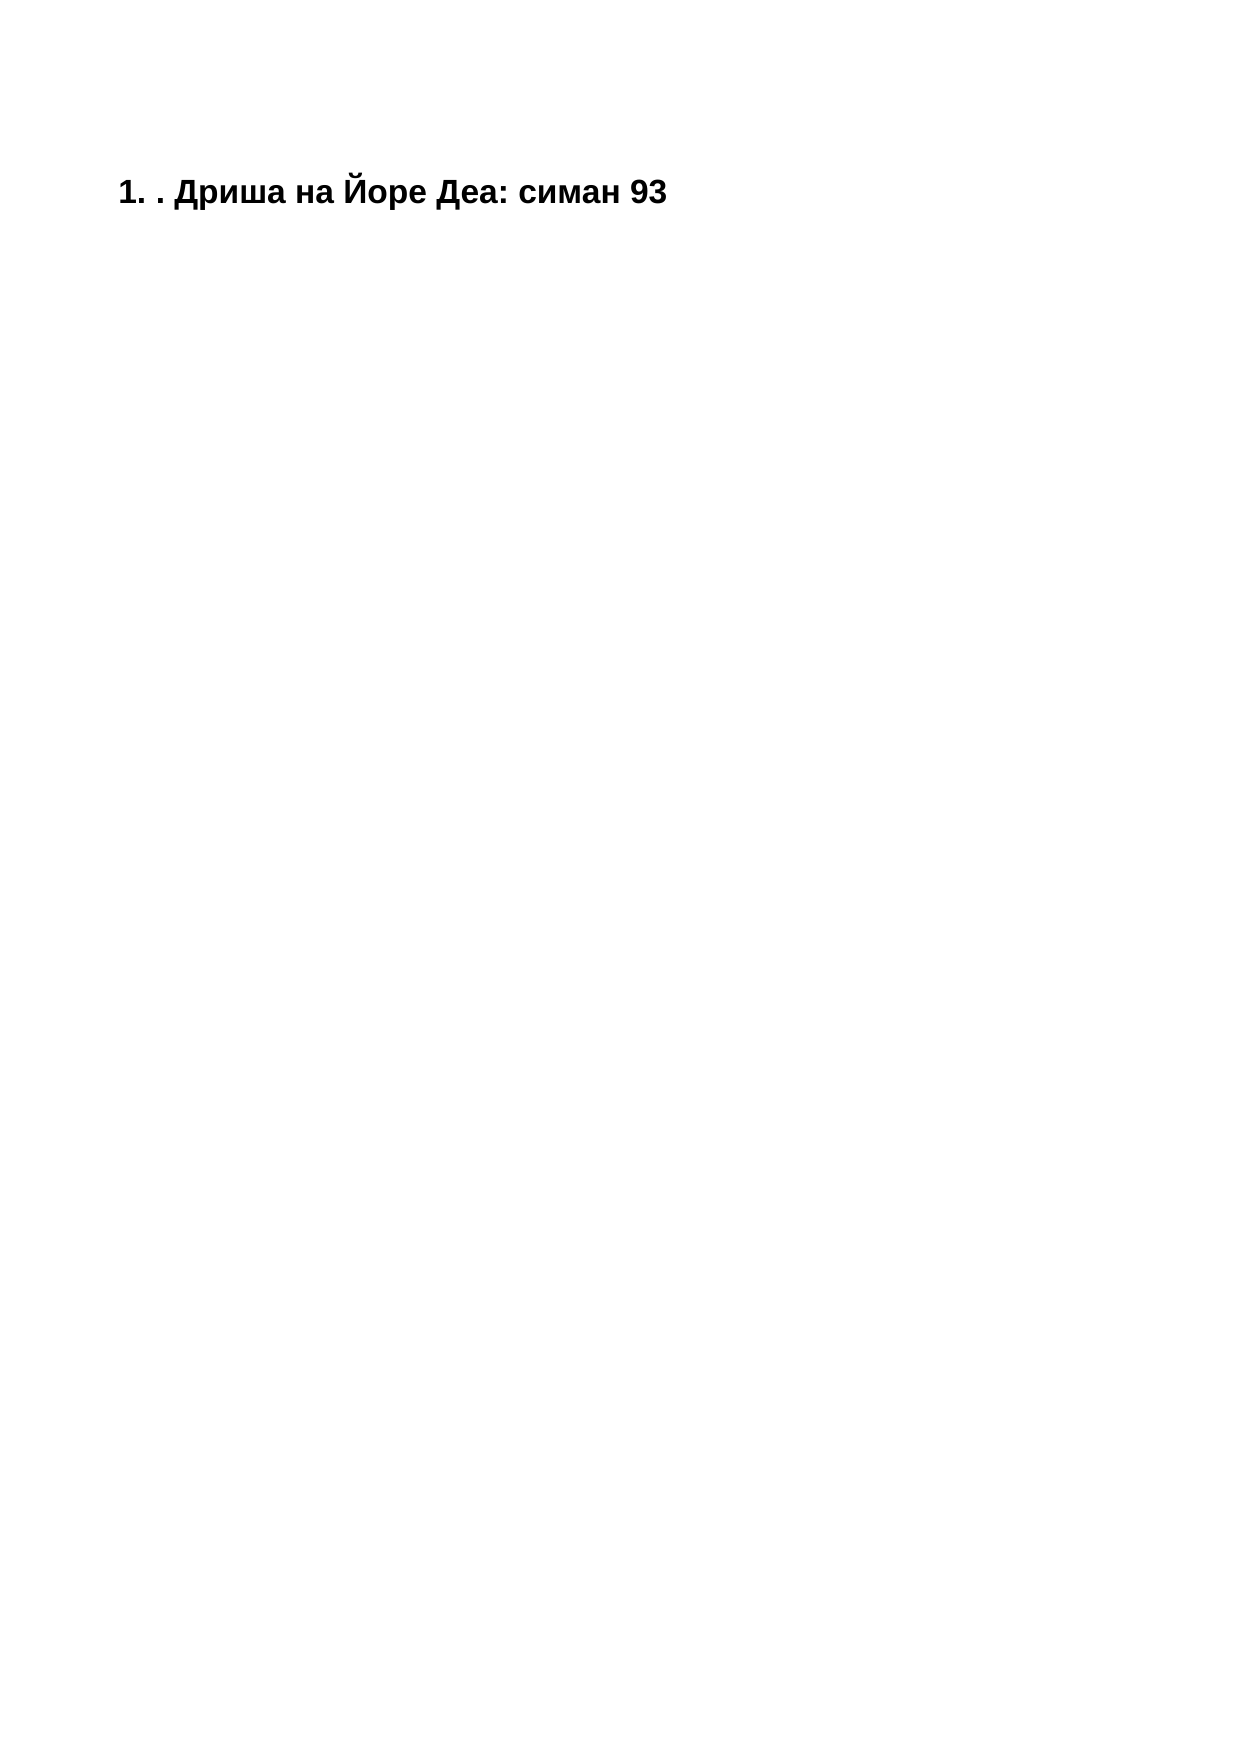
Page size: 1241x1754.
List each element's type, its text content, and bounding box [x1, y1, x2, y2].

subtitle . Дриша на Йоре Деа: симан 93 [118, 147, 1122, 176]
